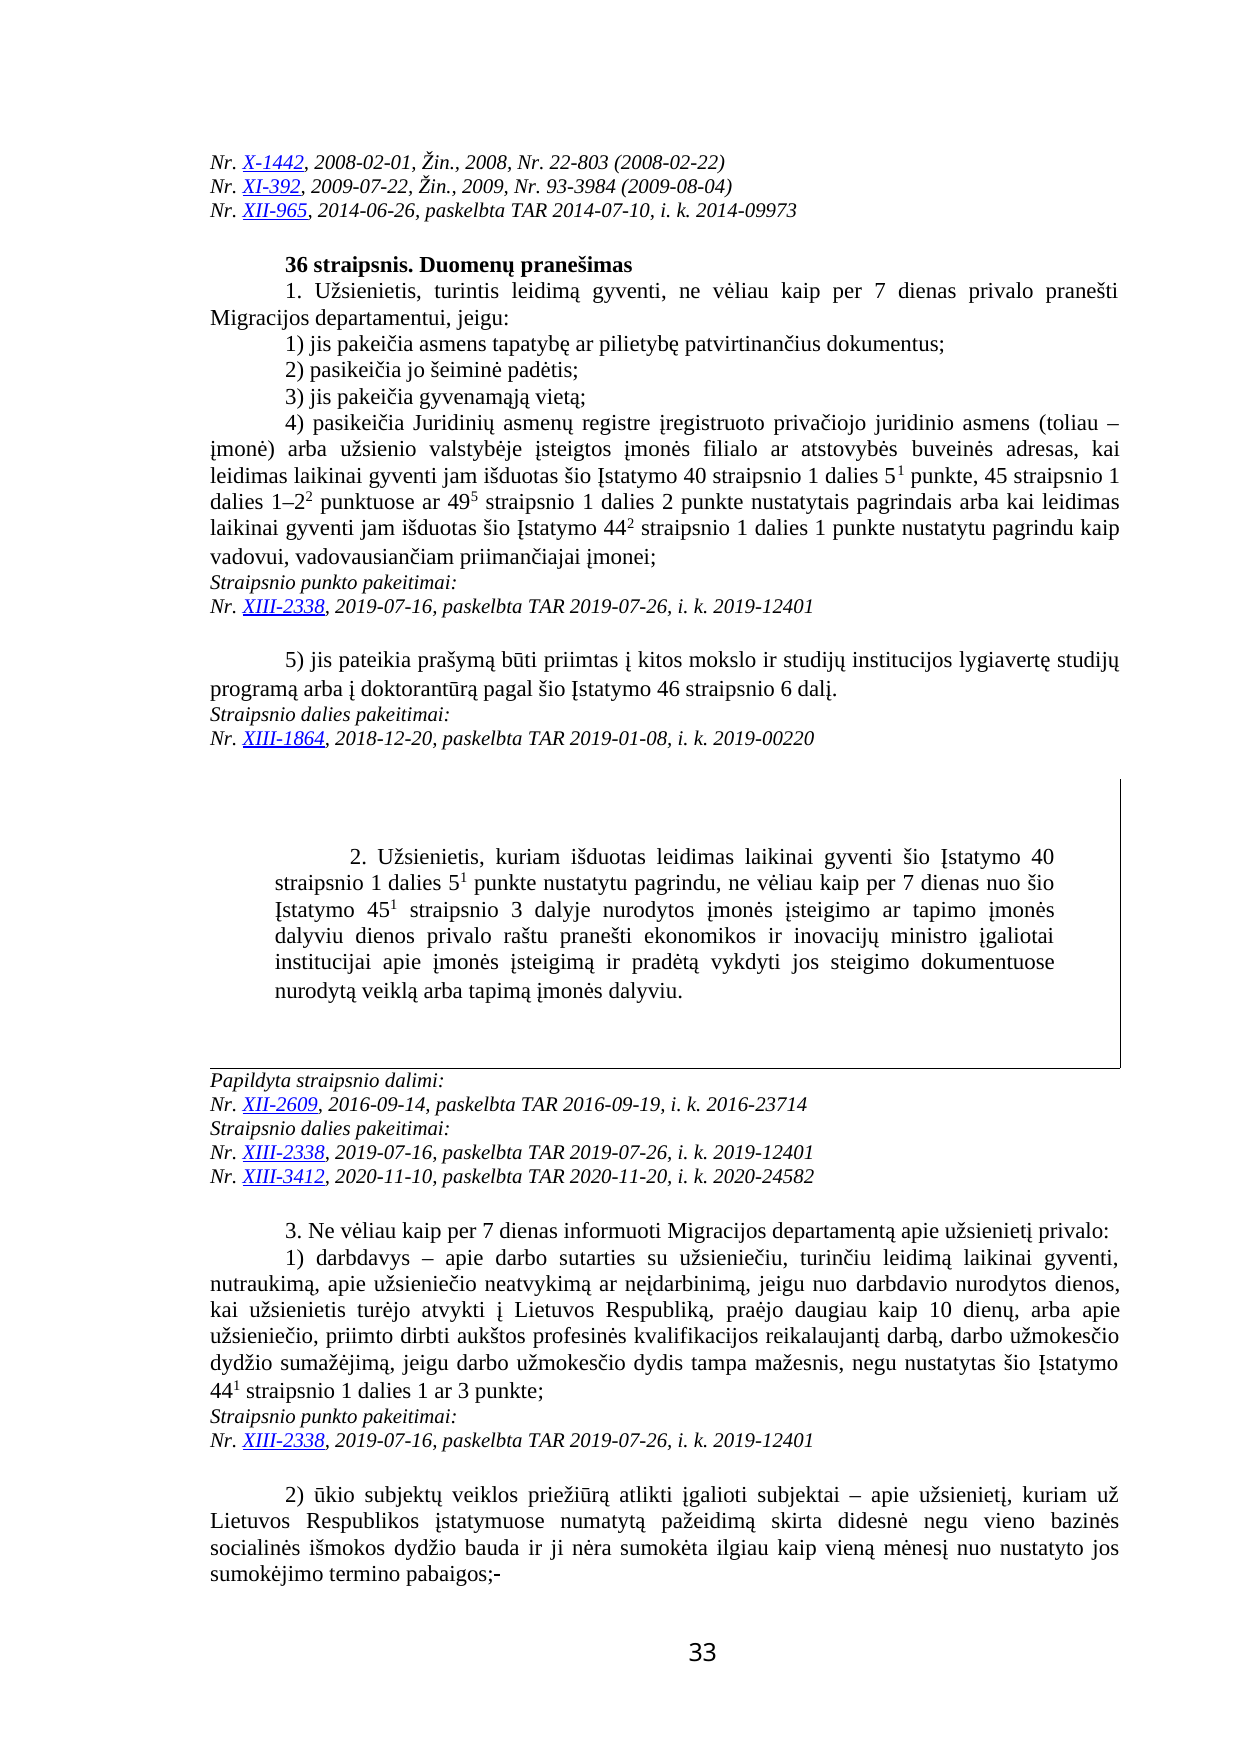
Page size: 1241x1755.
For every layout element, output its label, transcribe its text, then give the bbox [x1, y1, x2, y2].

text Nr. X-1442, 2008-02-01, Žin., 2008, Nr. 22-803 (2008-02-22) [210, 150, 1120, 174]
text 2) pasikeičia jo šeiminė padėtis; [210, 356, 1120, 383]
text 3. Ne vėliau kaip per 7 dienas informuoti Migracijos departamentą apie užsienietį privalo: [210, 1217, 1120, 1243]
text 1) darbdavys – apie darbo sutarties su užsieniečiu, turinčiu leidimą laikinai gyventi, nutraukimą, apie užsieniečio neatvykimą ar neįdarbinimą, jeigu nuo darbdavio nurodytos dienos, kai užsienietis turėjo atvykti į Lietuvos Respubliką, praėjo daugiau kaip 10 dienų, arba apie užsieniečio, priimto dirbti aukštos profesinės kvalifikacijos reikalaujantį darbą, darbo užmokesčio dydžio sumažėjimą, jeigu darbo užmokesčio dydis tampa mažesnis, negu nustatytas šio Įstatymo 441 straipsnio 1 dalies 1 ar 3 punkte; [210, 1243, 1120, 1404]
text Straipsnio dalies pakeitimai: [210, 1116, 1120, 1140]
text 3) jis pakeičia gyvenamąją vietą; [210, 383, 1120, 409]
text Straipsnio punkto pakeitimai: [210, 569, 1120, 594]
text Nr. XIII-1864, 2018-12-20, paskelbta TAR 2019-01-08, i. k. 2019-00220 [210, 726, 1120, 750]
text Nr. XIII-2338, 2019-07-16, paskelbta TAR 2019-07-26, i. k. 2019-12401 [210, 1140, 1120, 1164]
text 1) jis pakeičia asmens tapatybę ar pilietybę patvirtinančius dokumentus; [210, 330, 1120, 356]
text Nr. XIII-2338, 2019-07-16, paskelbta TAR 2019-07-26, i. k. 2019-12401 [210, 1428, 1120, 1452]
text 1. Užsienietis, turintis leidimą gyventi, ne vėliau kaip per 7 dienas privalo pranešti Migracijos departamentui, jeigu: [210, 277, 1120, 330]
text Nr. XIII-3412, 2020-11-10, paskelbta TAR 2020-11-20, i. k. 2020-24582 [210, 1164, 1120, 1188]
text 2) ūkio subjektų veiklos priežiūrą atlikti įgalioti subjektai – apie užsienietį, kuriam už Lietuvos Respublikos įstatymuose numatytą pažeidimą skirta didesnė negu vieno bazinės socialinės išmokos dydžio bauda ir ji nėra sumokėta ilgiau kaip vieną mėnesį nuo nustatyto jos sumokėjimo termino pabaigos; [210, 1481, 1120, 1586]
text Nr. XII-965, 2014-06-26, paskelbta TAR 2014-07-10, i. k. 2014-09973 [210, 198, 1120, 222]
text Papildyta straipsnio dalimi: [210, 1068, 1120, 1092]
text 4) pasikeičia Juridinių asmenų registre įregistruoto privačiojo juridinio asmens (toliau – įmonė) arba užsienio valstybėje įsteigtos įmonės filialo ar atstovybės buveinės adresas, kai leidimas laikinai gyventi jam išduotas šio Įstatymo 40 straipsnio 1 dalies 51 punkte, 45 straipsnio 1 dalies 1–22 punktuose ar 495 straipsnio 1 dalies 2 punkte nustatytais pagrindais arba kai leidimas laikinai gyventi jam išduotas šio Įstatymo 442 straipsnio 1 dalies 1 punkte nustatytu pagrindu kaip vadovui, vadovausiančiam priimančiajai įmonei; [210, 409, 1120, 569]
text Straipsnio punkto pakeitimai: [210, 1404, 1120, 1428]
text 2. Užsienietis, kuriam išduotas leidimas laikinai gyventi šio Įstatymo 40 straipsnio 1 dalies 51 punkte nustatytu pagrindu, ne vėliau kaip per 7 dienas nuo šio Įstatymo 451 straipsnio 3 dalyje nurodytos įmonės įsteigimo ar tapimo įmonės dalyviu dienos privalo raštu pranešti ekonomikos ir inovacijų ministro įgaliotai institucijai apie įmonės įsteigimą ir pradėtą vykdyti jos steigimo dokumentuose nurodytą veiklą arba tapimą įmonės dalyviu. [210, 778, 1120, 1068]
text 5) jis pateikia prašymą būti priimtas į kitos mokslo ir studijų institucijos lygiavertę studijų programą arba į doktorantūrą pagal šio Įstatymo 46 straipsnio 6 dalį. [210, 646, 1120, 702]
text 36 straipsnis. Duomenų pranešimas [210, 251, 1120, 277]
text Nr. XII-2609, 2016-09-14, paskelbta TAR 2016-09-19, i. k. 2016-23714 [210, 1092, 1120, 1116]
text Nr. XIII-2338, 2019-07-16, paskelbta TAR 2019-07-26, i. k. 2019-12401 [210, 594, 1120, 618]
text Nr. XI-392, 2009-07-22, Žin., 2009, Nr. 93-3984 (2009-08-04) [210, 174, 1120, 198]
text Straipsnio dalies pakeitimai: [210, 702, 1120, 726]
